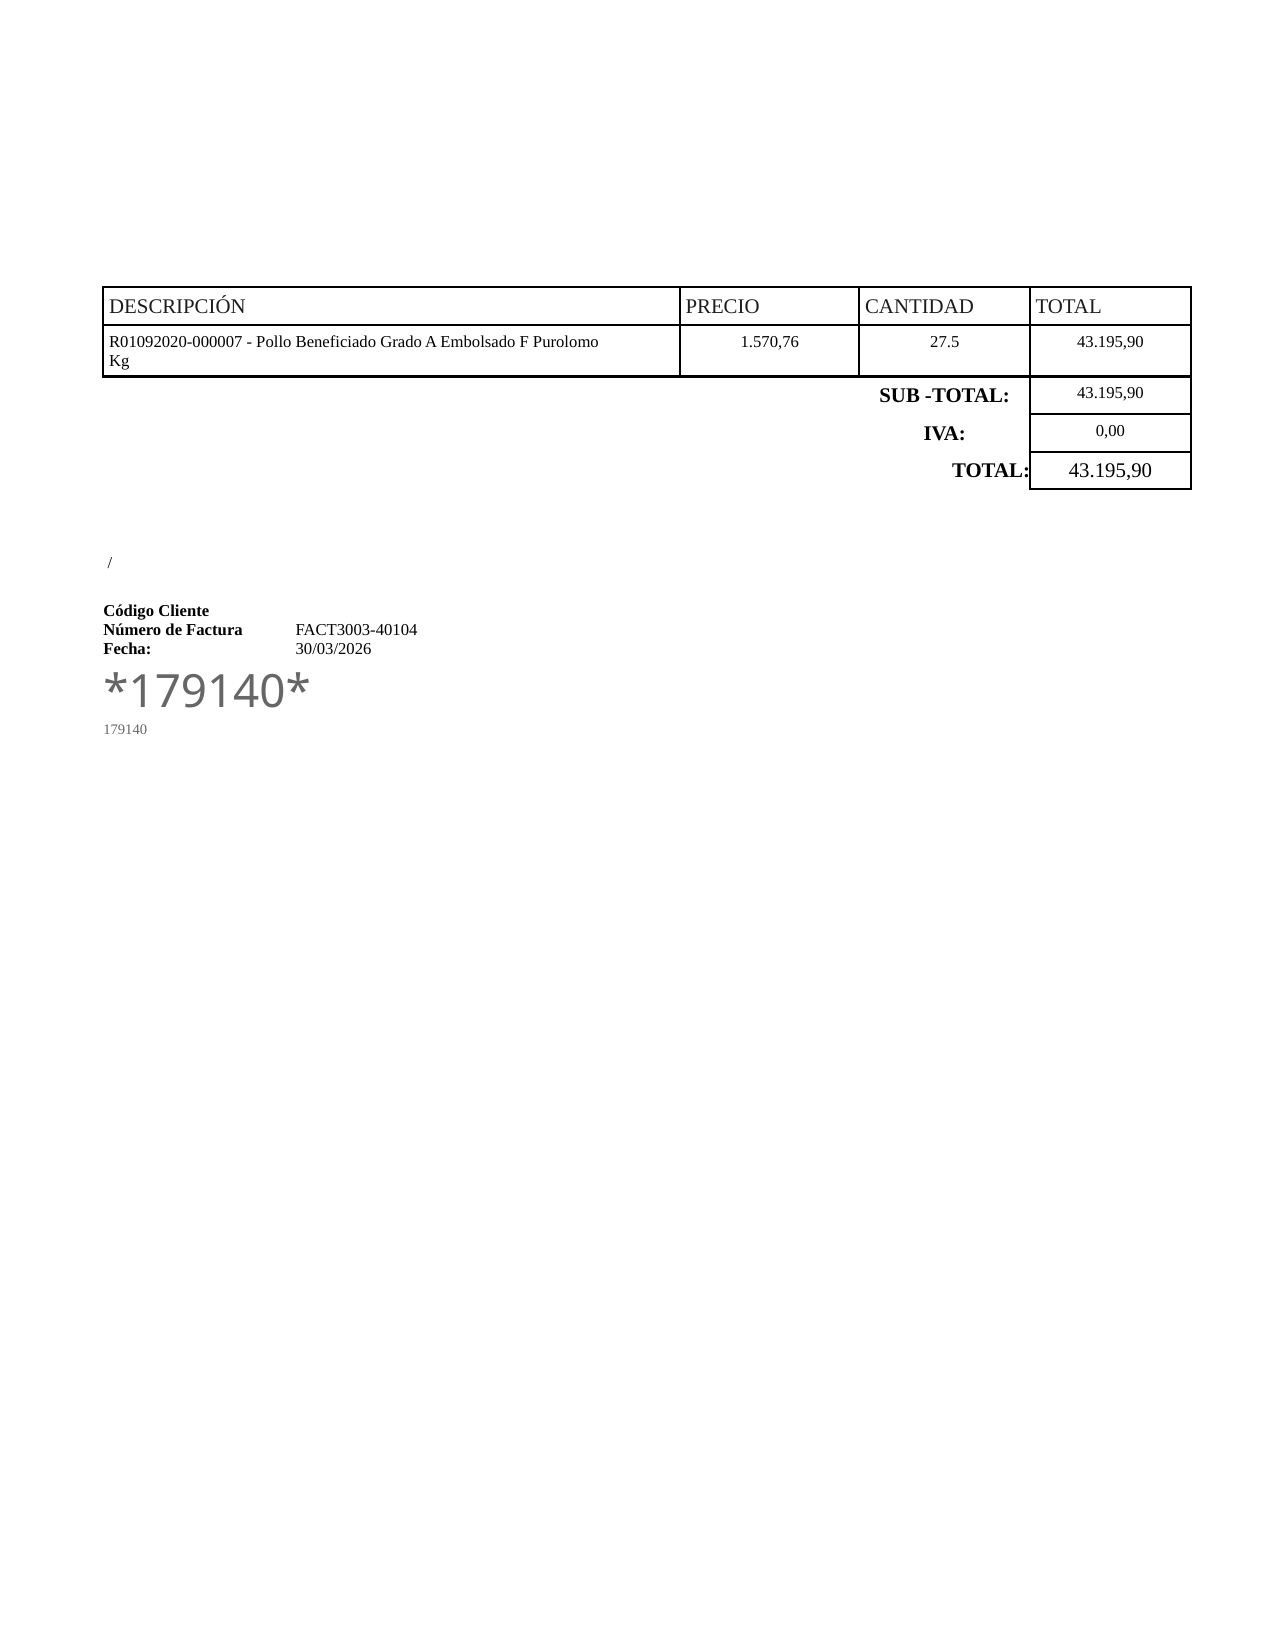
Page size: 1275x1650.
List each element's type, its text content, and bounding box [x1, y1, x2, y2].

table_cell SUB -TOTAL: [859, 378, 1029, 413]
table_header CANTIDAD [860, 288, 1029, 323]
text 179140 [103, 721, 1137, 737]
table_cell 30/03/2026 [295, 639, 517, 658]
table_cell 43.195,90 [1031, 378, 1190, 413]
table_header TOTAL [1031, 288, 1190, 323]
table_cell [103, 534, 858, 553]
table_cell R01092020-000007 - Pollo Beneficiado Grado A Embolsado F Purolomo Kg [104, 326, 679, 375]
table_header [295, 601, 517, 620]
table_header [103, 490, 858, 514]
table_cell Fecha: [103, 639, 295, 658]
table_cell 27.5 [860, 326, 1029, 375]
table_header DESCRIPCIÓN [104, 288, 679, 323]
table_cell [103, 378, 859, 488]
table_header PRECIO [681, 288, 858, 323]
table_cell TOTAL: [859, 451, 1029, 488]
table_cell 43.195,90 [1031, 326, 1190, 375]
table_cell 43.195,90 [1031, 453, 1190, 488]
table_cell / [103, 553, 858, 572]
table_header Código Cliente [103, 601, 295, 620]
table_cell 1.570,76 [681, 326, 858, 375]
table_cell 0,00 [1031, 415, 1190, 451]
text *179140* [103, 658, 1137, 721]
table_cell IVA: [859, 413, 1029, 451]
table_cell Número de Factura [103, 620, 295, 639]
table_cell [103, 514, 858, 533]
table_cell FACT3003-40104 [295, 620, 517, 639]
